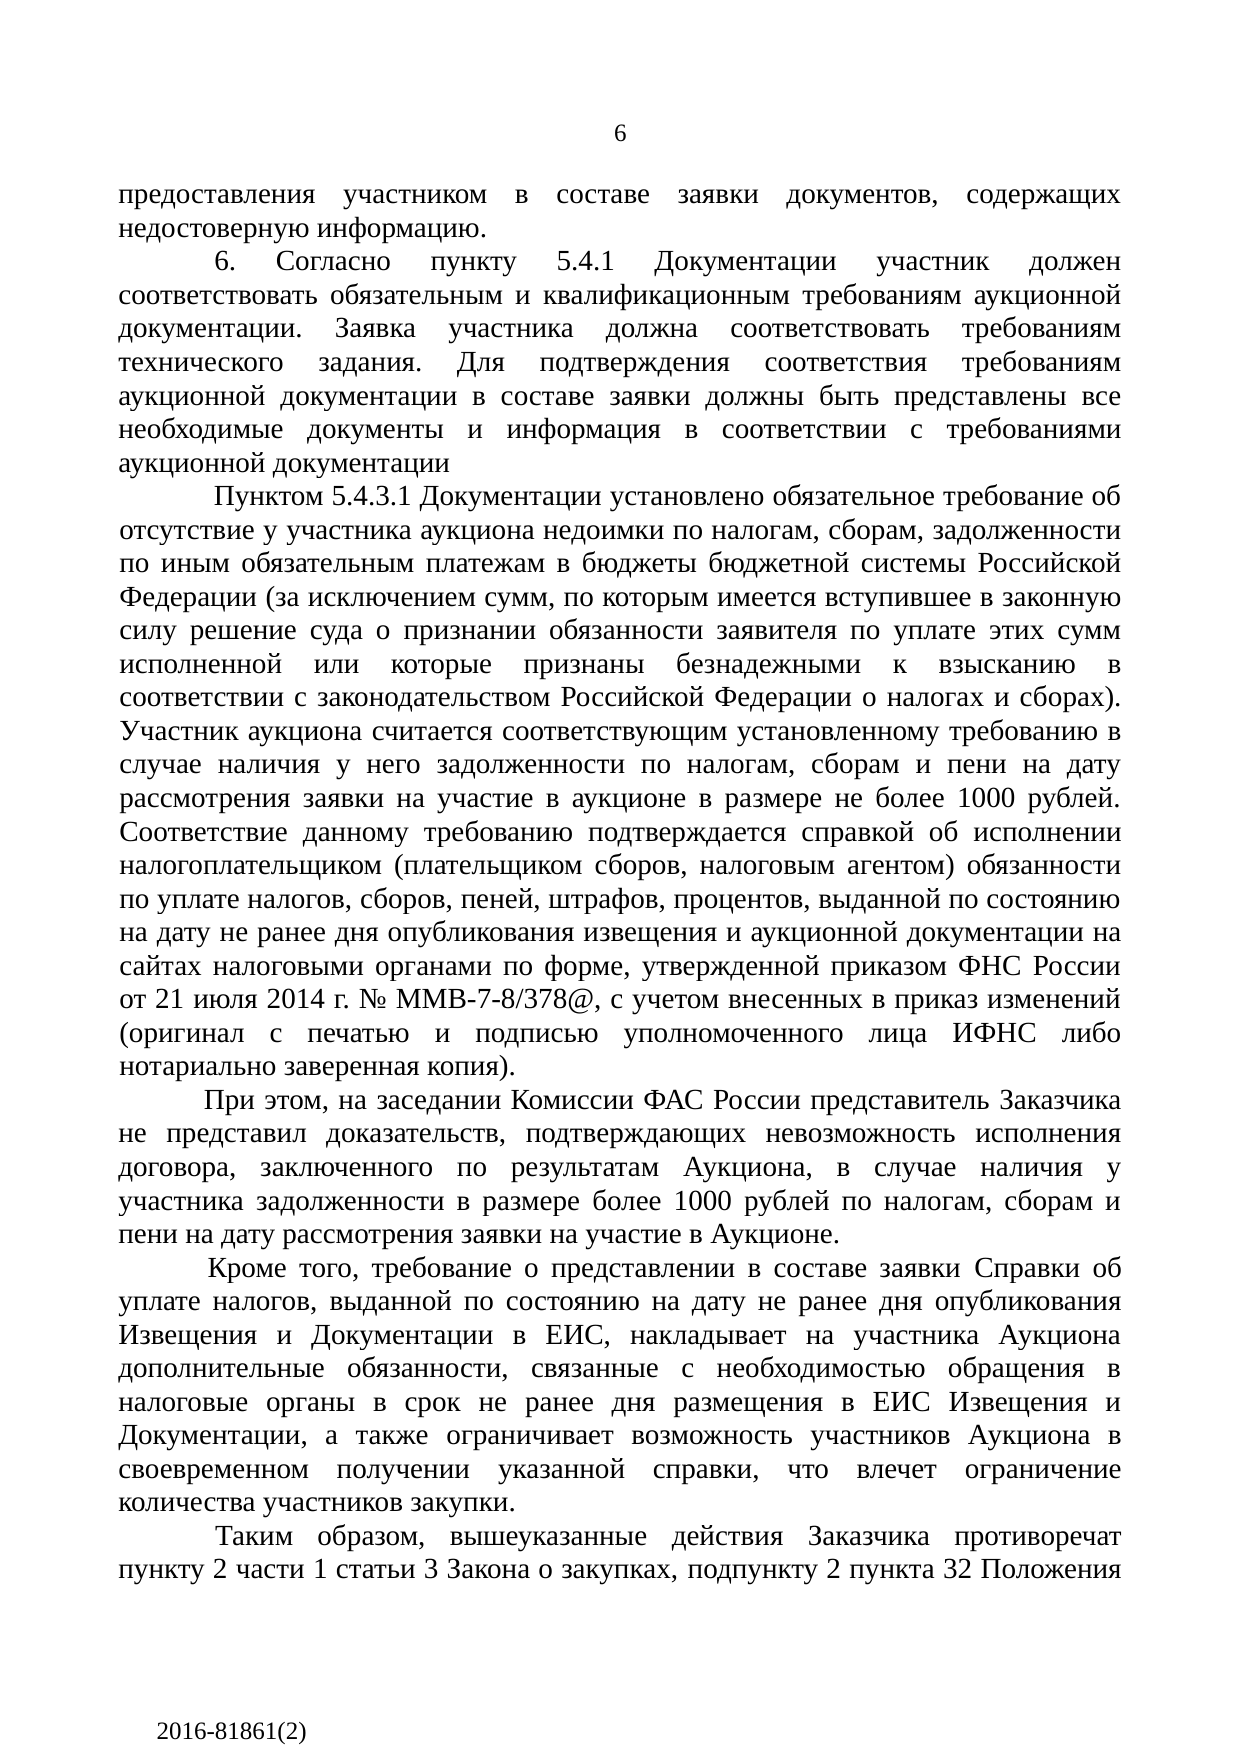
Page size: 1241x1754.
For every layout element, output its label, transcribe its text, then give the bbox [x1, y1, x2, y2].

text 6. Согласно пункту 5.4.1 Документации участник должен соответствовать обязательным и квалификационным требованиям аукционной документации. Заявка участника должна соответствовать требованиям технического задания. Для подтверждения соответствия требованиям аукционной документации в составе заявки должны быть представлены все необходимые документы и информация в соответствии с требованиями аукционной документации [118, 243, 1122, 478]
text При этом, на заседании Комиссии ФАС России представитель Заказчика не представил доказательств, подтверждающих невозможность исполнения договора, заключенного по результатам Аукциона, в случае наличия у участника задолженности в размере более 1000 рублей по налогам, сборам и пени на дату рассмотрения заявки на участие в Аукционе. [118, 1082, 1122, 1250]
text Кроме того, требование о представлении в составе заявки Справки об уплате налогов, выданной по состоянию на дату не ранее дня опубликования Извещения и Документации в ЕИС, накладывает на участника Аукциона дополнительные обязанности, связанные с необходимостью обращения в налоговые органы в срок не ранее дня размещения в ЕИС Извещения и Документации, а также ограничивает возможность участников Аукциона в своевременном получении указанной справки, что влечет ограничение количества участников закупки. [118, 1250, 1122, 1518]
text Таким образом, вышеуказанные действия Заказчика противоречат пункту 2 части 1 статьи 3 Закона о закупках, подпункту 2 пункта 32 Положения [118, 1518, 1122, 1585]
text предоставления участником в составе заявки документов, содержащих недостоверную информацию. [118, 176, 1122, 243]
text Пунктом 5.4.3.1 Документации установлено обязательное требование об отсутствие у участника аукциона недоимки по налогам, сборам, задолженности по иным обязательным платежам в бюджеты бюджетной системы Российской Федерации (за исключением сумм, по которым имеется вступившее в законную силу решение суда о признании обязанности заявителя по уплате этих сумм исполненной или которые признаны безнадежными к взысканию в соответствии с законодательством Российской Федерации о налогах и сборах). Участник аукциона считается соответствующим установленному требованию в случае наличия у него задолженности по налогам, сборам и пени на дату рассмотрения заявки на участие в аукционе в размере не более 1000 рублей. Соответствие данному требованию подтверждается справкой об исполнении налогоплательщиком (плательщиком сборов, налоговым агентом) обязанности по уплате налогов, сборов, пеней, штрафов, процентов, выданной по состоянию на дату не ранее дня опубликования извещения и аукционной документации на сайтах налоговыми органами по форме, утвержденной приказом ФНС России от 21 июля 2014 г. № ММВ-7-8/378@, с учетом внесенных в приказ изменений (оригинал с печатью и подписью уполномоченного лица ИФНС либо нотариально заверенная копия). [119, 478, 1122, 1082]
